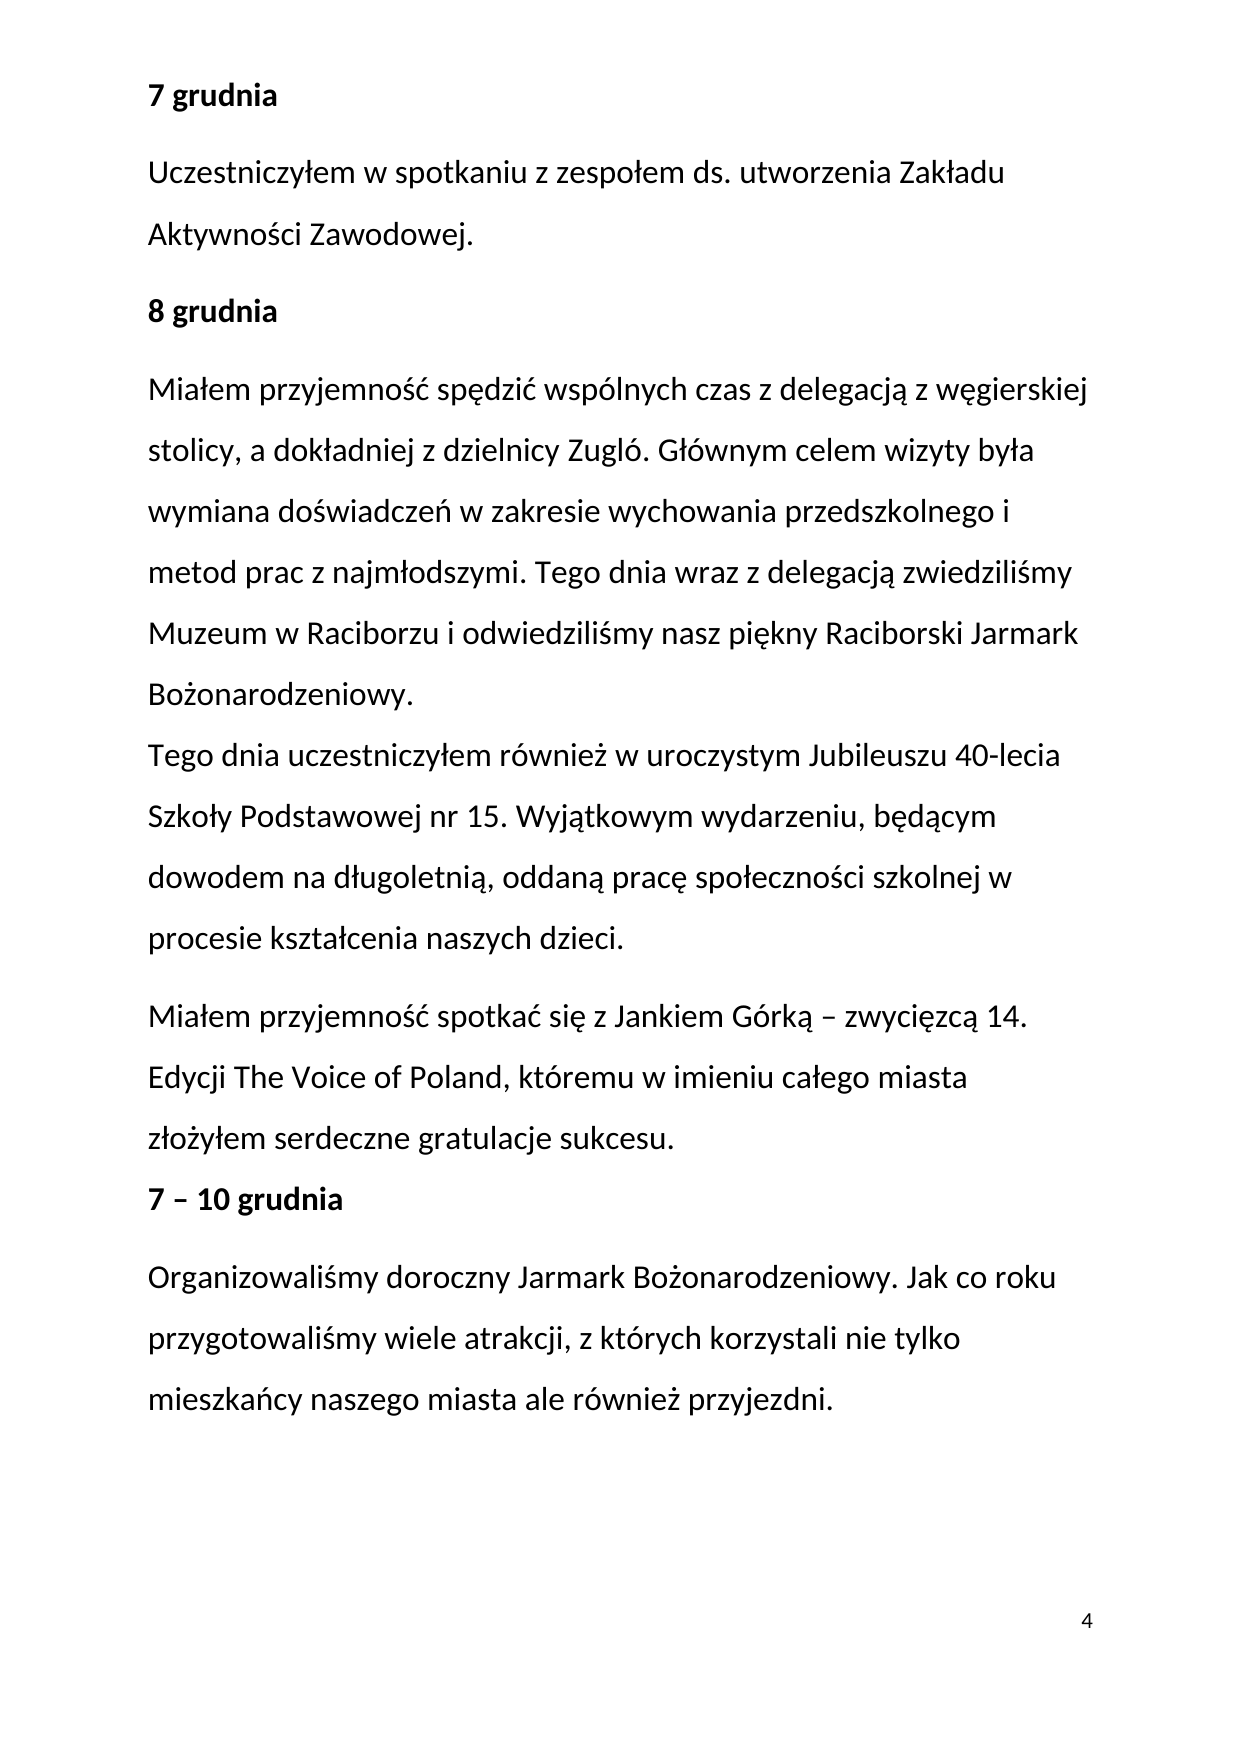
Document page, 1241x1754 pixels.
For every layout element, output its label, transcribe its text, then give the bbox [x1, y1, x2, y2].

text Uczestniczyłem w spotkaniu z zespołem ds. utworzenia Zakładu Aktywności Zawodowej. [148, 151, 1093, 253]
text Miałem przyjemność spędzić wspólnych czas z delegacją z węgierskiej stolicy, a dokładniej z dzielnicy Zugló. Głównym celem wizyty była wymiana doświadczeń w zakresie wychowania przedszkolnego i metod prac z najmłodszymi. Tego dnia wraz z delegacją zwiedziliśmy Muzeum w Raciborzu i odwiedziliśmy nasz piękny Raciborski Jarmark Bożonarodzeniowy. [148, 368, 1093, 714]
text 7 grudnia [148, 74, 1093, 114]
text 7 – 10 grudnia [148, 1178, 1093, 1219]
text Tego dnia uczestniczyłem również w uroczystym Jubileuszu 40-lecia Szkoły Podstawowej nr 15. Wyjątkowym wydarzeniu, będącym dowodem na długoletnią, oddaną pracę społeczności szkolnej w procesie kształcenia naszych dzieci. [148, 734, 1093, 958]
text Organizowaliśmy doroczny Jarmark Bożonarodzeniowy. Jak co roku przygotowaliśmy wiele atrakcji, z których korzystali nie tylko mieszkańcy naszego miasta ale również przyjezdni. [148, 1256, 1093, 1419]
text Miałem przyjemność spotkać się z Jankiem Górką – zwycięzcą 14. Edycji The Voice of Poland, któremu w imieniu całego miasta złożyłem serdeczne gratulacje sukcesu. [148, 995, 1093, 1158]
text 8 grudnia [148, 290, 1093, 331]
